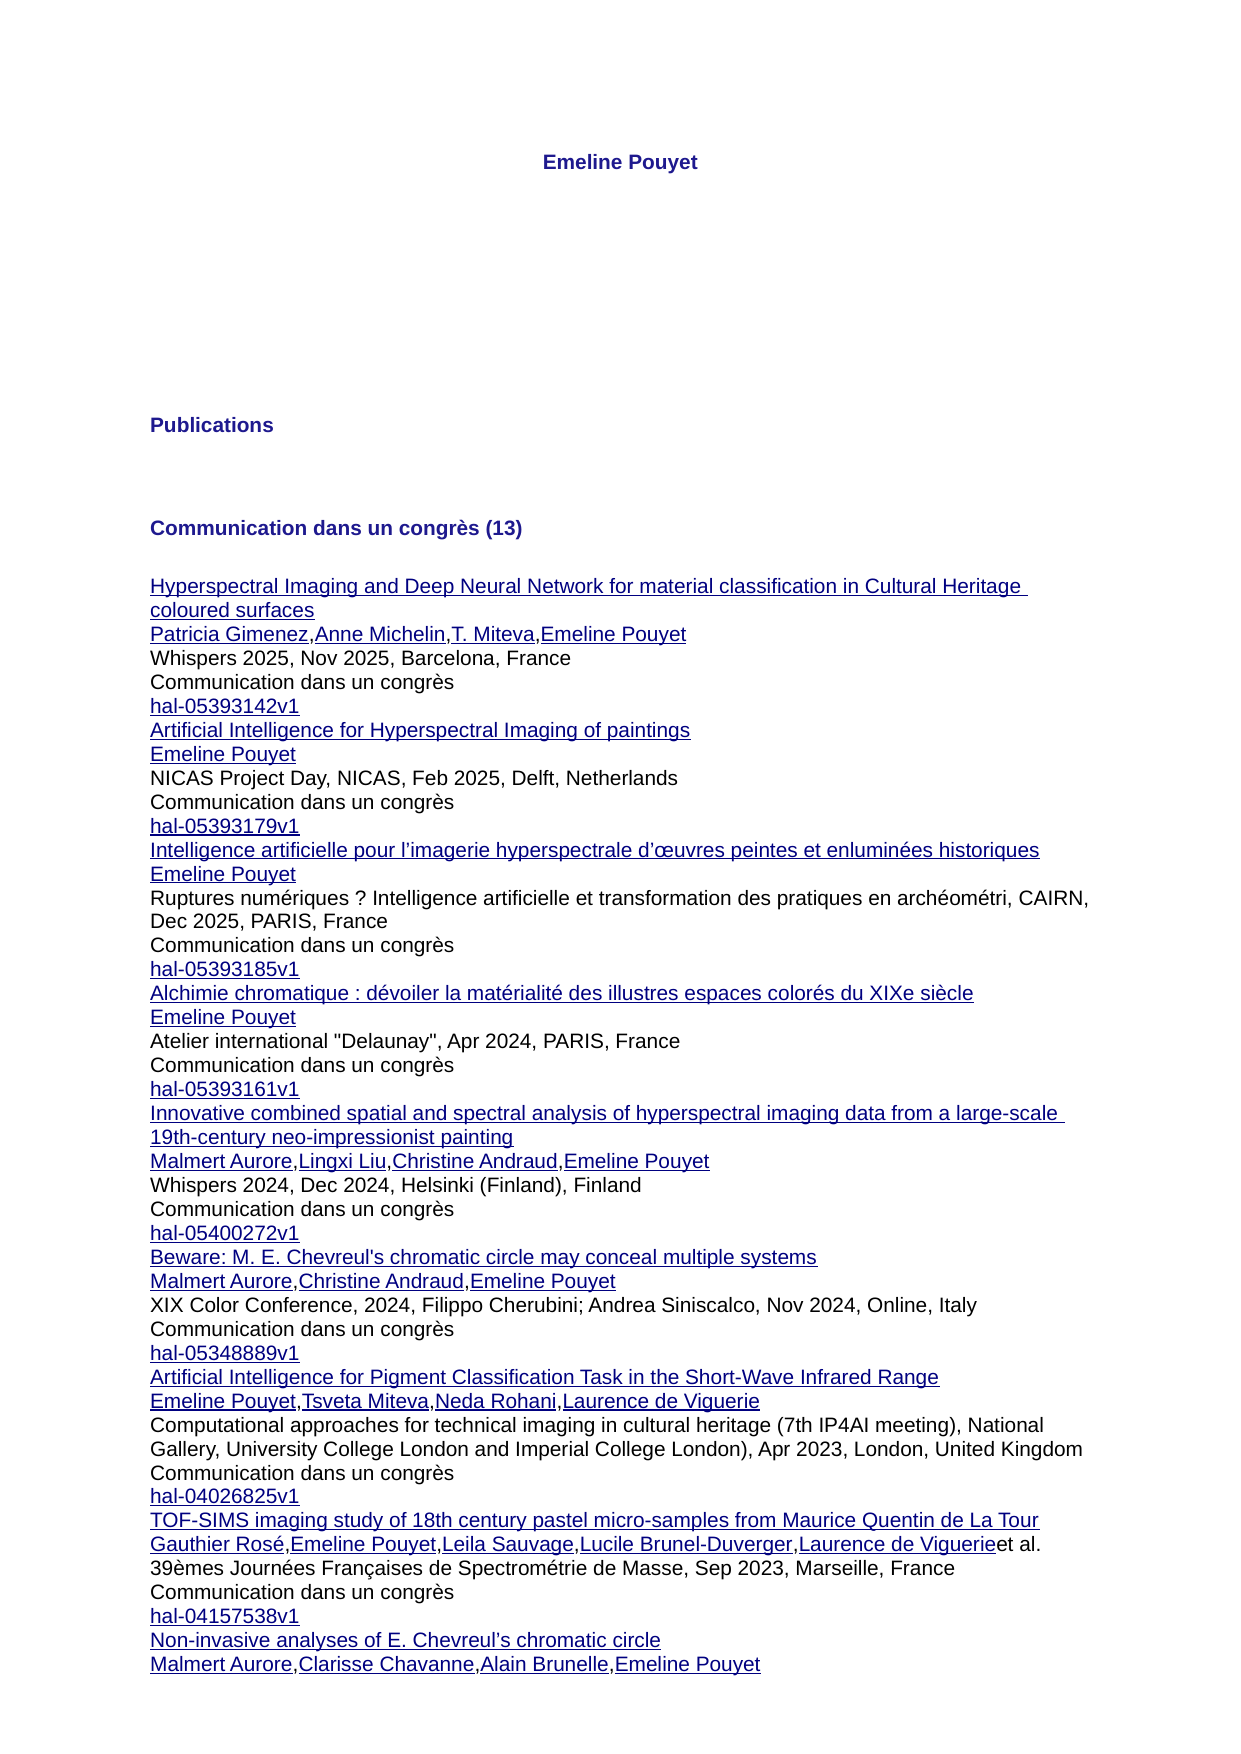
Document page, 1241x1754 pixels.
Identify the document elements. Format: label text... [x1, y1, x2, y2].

table_cell TOF-SIMS imaging study of 18th century pastel micro-samples from Maurice Quentin de La Tour Gauthier Rosé,Emeline Pouyet,Leila Sauvage,Lucile Brunel-Duverger,Laurence de Viguerieet al. 39èmes Journées Françaises de Spectrométrie de Masse, Sep 2023, Marseille, France Communication dans un congrès hal-04157538v1 [150, 1508, 1090, 1628]
table_cell Artificial Intelligence for Hyperspectral Imaging of paintings Emeline Pouyet NICAS Project Day, NICAS, Feb 2025, Delft, Netherlands Communication dans un congrès hal-05393179v1 [150, 718, 1090, 837]
table_cell Intelligence artificielle pour l’imagerie hyperspectrale d’œuvres peintes et enluminées historiques Emeline Pouyet Ruptures numériques ? Intelligence artificielle et transformation des pratiques en archéométri, CAIRN, Dec 2025, PARIS, France Communication dans un congrès hal-05393185v1 [150, 838, 1090, 981]
table_cell Alchimie chromatique : dévoiler la matérialité des illustres espaces colorés du XIXe siècle Emeline Pouyet Atelier international "Delaunay", Apr 2024, PARIS, France Communication dans un congrès hal-05393161v1 [150, 981, 1090, 1101]
subtitle Emeline Pouyet [150, 150, 1090, 174]
subtitle Publications [150, 412, 1090, 436]
table_header Hyperspectral Imaging and Deep Neural Network for material classification in Cultural Heritage coloured surfaces Patricia Gimenez,Anne Michelin,T. Miteva,Emeline Pouyet Whispers 2025, Nov 2025, Barcelona, France Communication dans un congrès hal-05393142v1 [150, 574, 1090, 718]
table_cell Artificial Intelligence for Pigment Classification Task in the Short-Wave Infrared Range Emeline Pouyet,Tsveta Miteva,Neda Rohani,Laurence de Viguerie Computational approaches for technical imaging in cultural heritage (7th IP4AI meeting), National Gallery, University College London and Imperial College London), Apr 2023, London, United Kingdom Communication dans un congrès hal-04026825v1 [150, 1365, 1090, 1508]
table_cell Non-invasive analyses of E. Chevreul’s chromatic circle Malmert Aurore,Clarisse Chavanne,Alain Brunelle,Emeline Pouyet [150, 1628, 1090, 1676]
table_cell Beware: M. E. Chevreul's chromatic circle may conceal multiple systems Malmert Aurore,Christine Andraud,Emeline Pouyet XIX Color Conference, 2024, Filippo Cherubini; Andrea Siniscalco, Nov 2024, Online, Italy Communication dans un congrès hal-05348889v1 [150, 1245, 1090, 1364]
subtitle Communication dans un congrès (13) [150, 516, 1090, 539]
table_cell Innovative combined spatial and spectral analysis of hyperspectral imaging data from a large-scale 19th-century neo-impressionist painting Malmert Aurore,Lingxi Liu,Christine Andraud,Emeline Pouyet Whispers 2024, Dec 2024, Helsinki (Finland), Finland Communication dans un congrès hal-05400272v1 [150, 1101, 1090, 1245]
